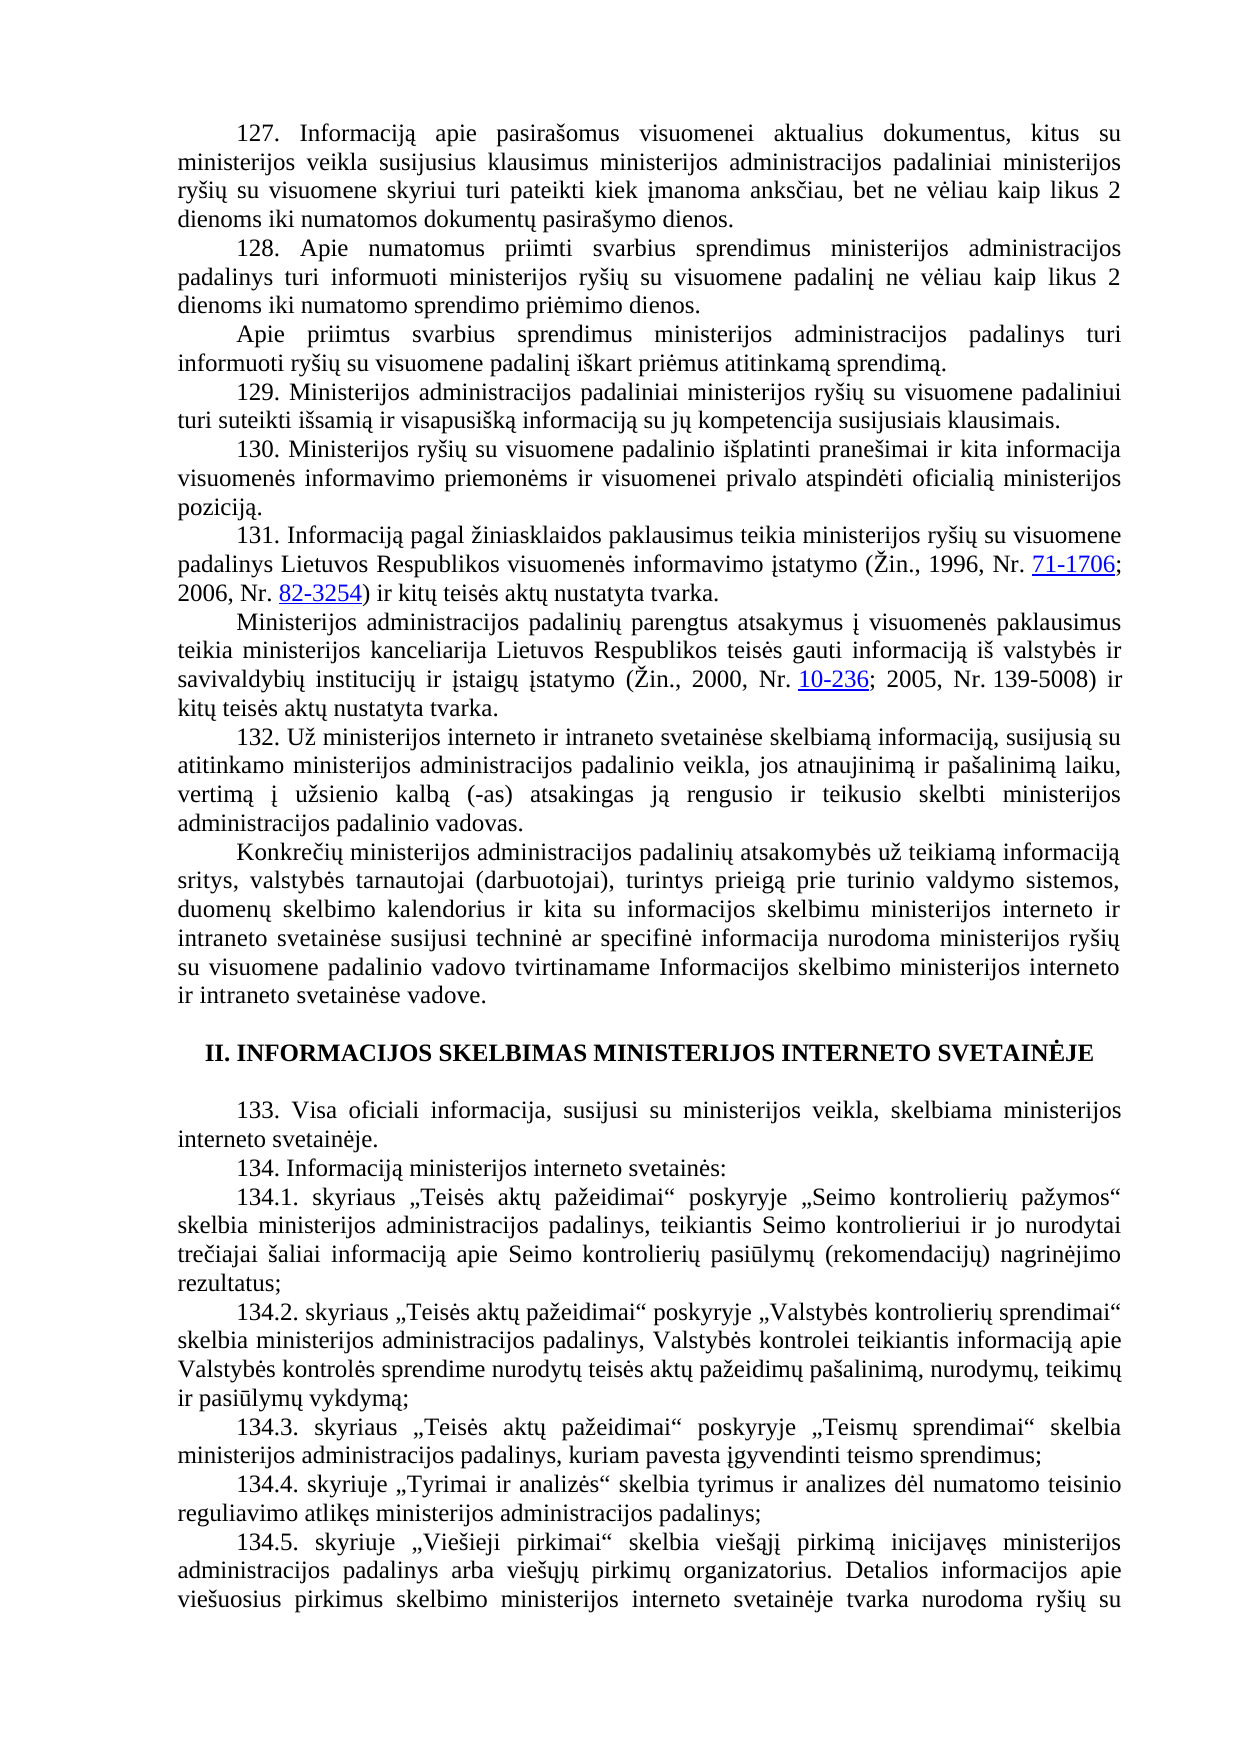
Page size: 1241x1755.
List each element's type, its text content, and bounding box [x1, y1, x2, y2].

text II. INFORMACIJOS SKELBIMAS MINISTERIJOS INTERNETO SVETAINĖJE [177, 1038, 1122, 1067]
text 130. Ministerijos ryšių su visuomene padalinio išplatinti pranešimai ir kita informacija visuomenės informavimo priemonėms ir visuomenei privalo atspindėti oficialią ministerijos poziciją. [177, 434, 1122, 521]
text 128. Apie numatomus priimti svarbius sprendimus ministerijos administracijos padalinys turi informuoti ministerijos ryšių su visuomene padalinį ne vėliau kaip likus 2 dienoms iki numatomo sprendimo priėmimo dienos. [177, 233, 1122, 319]
text 134.1. skyriaus „Teisės aktų pažeidimai“ poskyryje „Seimo kontrolierių pažymos“ skelbia ministerijos administracijos padalinys, teikiantis Seimo kontrolieriui ir jo nurodytai trečiajai šaliai informaciją apie Seimo kontrolierių pasiūlymų (rekomendacijų) nagrinėjimo rezultatus; [177, 1182, 1122, 1297]
text 129. Ministerijos administracijos padaliniai ministerijos ryšių su visuomene padaliniui turi suteikti išsamią ir visapusišką informaciją su jų kompetencija susijusiais klausimais. [177, 377, 1122, 434]
text 131. Informaciją pagal žiniasklaidos paklausimus teikia ministerijos ryšių su visuomene padalinys Lietuvos Respublikos visuomenės informavimo įstatymo (Žin., 1996, Nr. 71-1706; 2006, Nr. 82-3254) ir kitų teisės aktų nustatyta tvarka. [177, 521, 1122, 607]
text 134.5. skyriuje „Viešieji pirkimai“ skelbia viešąjį pirkimą inicijavęs ministerijos administracijos padalinys arba viešųjų pirkimų organizatorius. Detalios informacijos apie viešuosius pirkimus skelbimo ministerijos interneto svetainėje tvarka nurodoma ryšių su [177, 1527, 1122, 1613]
text 132. Už ministerijos interneto ir intraneto svetainėse skelbiamą informaciją, susijusią su atitinkamo ministerijos administracijos padalinio veikla, jos atnaujinimą ir pašalinimą laiku, vertimą į užsienio kalbą (-as) atsakingas ją rengusio ir teikusio skelbti ministerijos administracijos padalinio vadovas. [177, 722, 1122, 837]
text 133. Visa oficiali informacija, susijusi su ministerijos veikla, skelbiama ministerijos interneto svetainėje. [177, 1096, 1122, 1153]
text 127. Informaciją apie pasirašomus visuomenei aktualius dokumentus, kitus su ministerijos veikla susijusius klausimus ministerijos administracijos padaliniai ministerijos ryšių su visuomene skyriui turi pateikti kiek įmanoma anksčiau, bet ne vėliau kaip likus 2 dienoms iki numatomos dokumentų pasirašymo dienos. [177, 118, 1122, 233]
text 134.3. skyriaus „Teisės aktų pažeidimai“ poskyryje „Teismų sprendimai“ skelbia ministerijos administracijos padalinys, kuriam pavesta įgyvendinti teismo sprendimus; [177, 1412, 1122, 1469]
text Apie priimtus svarbius sprendimus ministerijos administracijos padalinys turi informuoti ryšių su visuomene padalinį iškart priėmus atitinkamą sprendimą. [177, 319, 1122, 377]
text Konkrečių ministerijos administracijos padalinių atsakomybės už teikiamą informaciją sritys, valstybės tarnautojai (darbuotojai), turintys prieigą prie turinio valdymo sistemos, duomenų skelbimo kalendorius ir kita su informacijos skelbimu ministerijos interneto ir intraneto svetainėse susijusi techninė ar specifinė informacija nurodoma ministerijos ryšių su visuomene padalinio vadovo tvirtinamame Informacijos skelbimo ministerijos interneto ir intraneto svetainėse vadove. [177, 837, 1122, 1009]
text 134.2. skyriaus „Teisės aktų pažeidimai“ poskyryje „Valstybės kontrolierių sprendimai“ skelbia ministerijos administracijos padalinys, Valstybės kontrolei teikiantis informaciją apie Valstybės kontrolės sprendime nurodytų teisės aktų pažeidimų pašalinimą, nurodymų, teikimų ir pasiūlymų vykdymą; [177, 1297, 1122, 1412]
text 134. Informaciją ministerijos interneto svetainės: [177, 1153, 1122, 1182]
text Ministerijos administracijos padalinių parengtus atsakymus į visuomenės paklausimus teikia ministerijos kanceliarija Lietuvos Respublikos teisės gauti informaciją iš valstybės ir savivaldybių institucijų ir įstaigų įstatymo (Žin., 2000, Nr. 10-236; 2005, Nr. 139-5008) ir kitų teisės aktų nustatyta tvarka. [177, 607, 1122, 722]
text 134.4. skyriuje „Tyrimai ir analizės“ skelbia tyrimus ir analizes dėl numatomo teisinio reguliavimo atlikęs ministerijos administracijos padalinys; [177, 1469, 1122, 1527]
